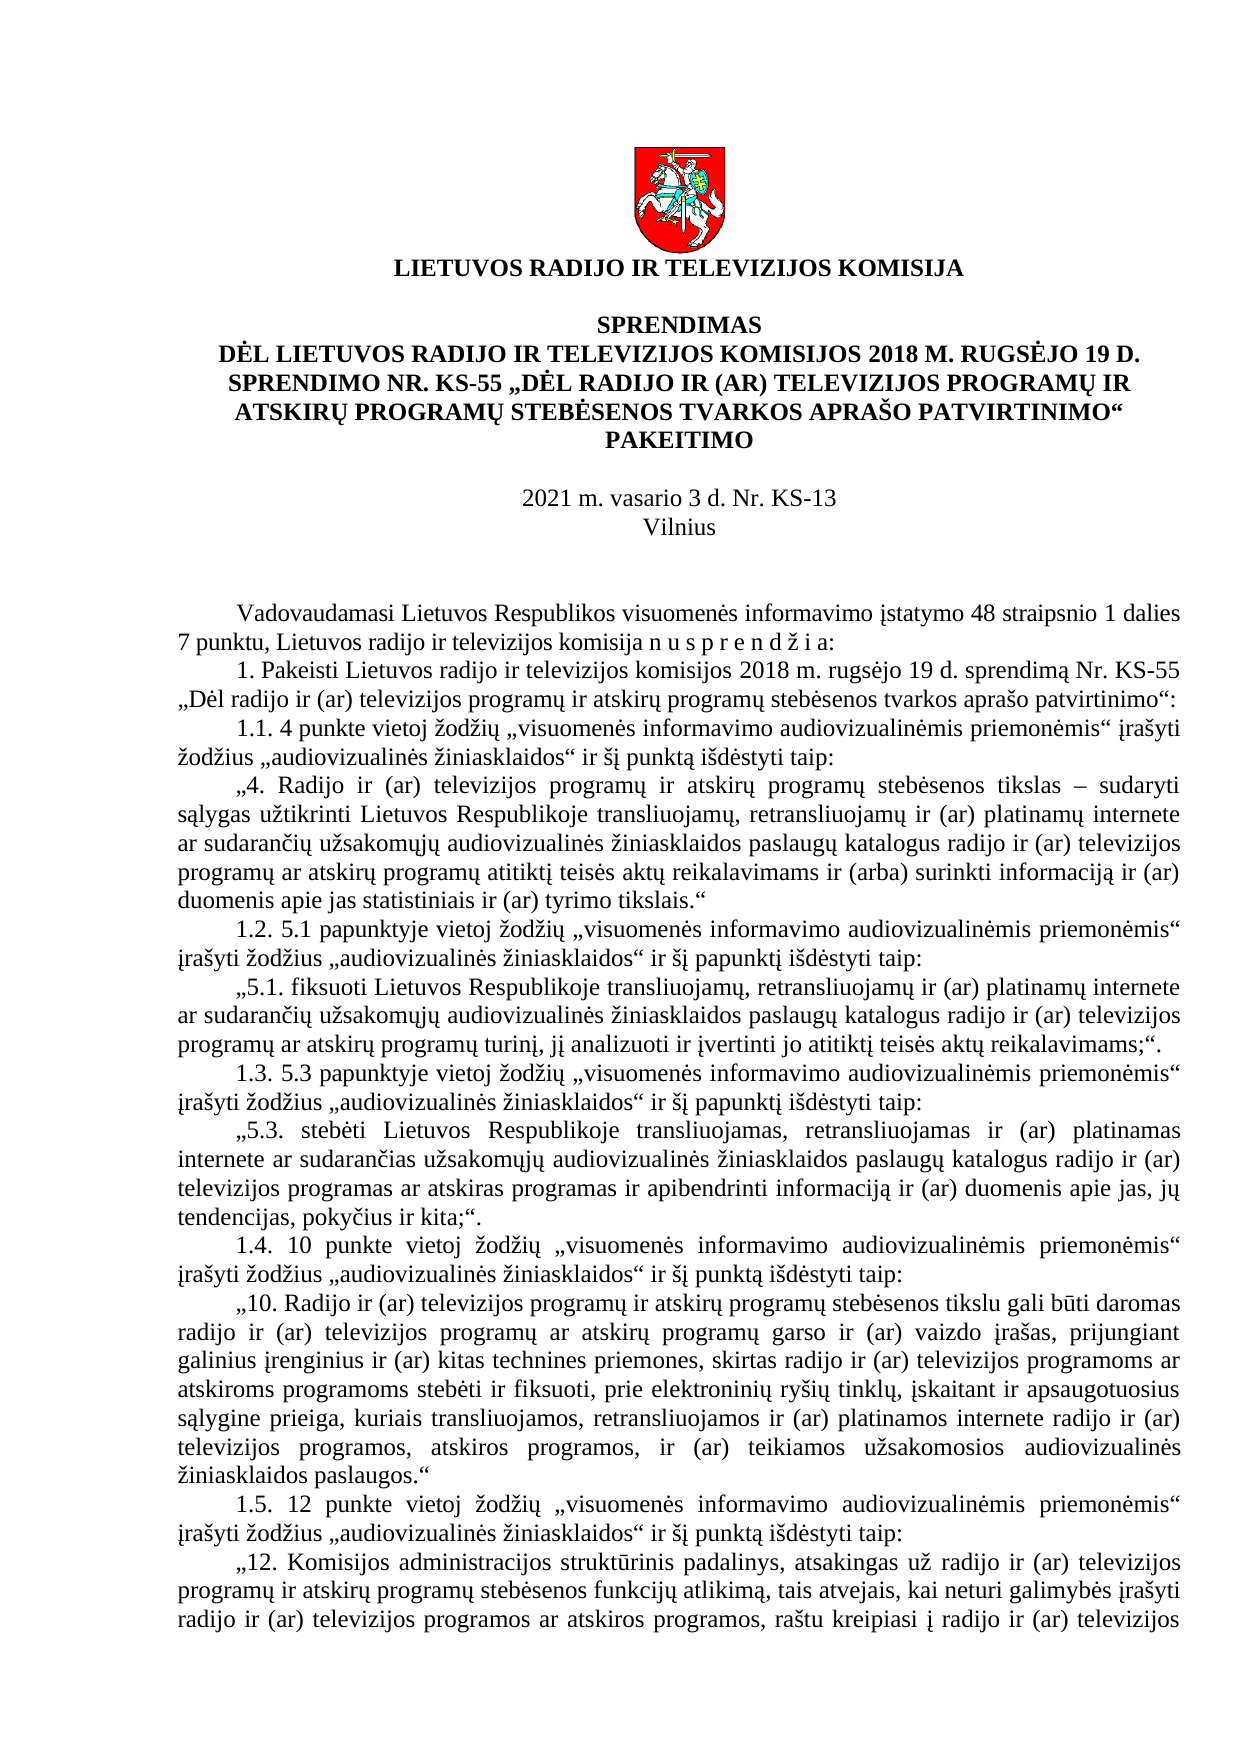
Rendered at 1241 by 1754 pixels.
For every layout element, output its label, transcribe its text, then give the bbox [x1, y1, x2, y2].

text 1.2. 5.1 papunktyje vietoj žodžių „visuomenės informavimo audiovizualinėmis priemonėmis“ įrašyti žodžius „audiovizualinės žiniasklaidos“ ir šį papunktį išdėstyti taip: [177, 914, 1181, 972]
text „4. Radijo ir (ar) televizijos programų ir atskirų programų stebėsenos tikslas – sudaryti sąlygas užtikrinti Lietuvos Respublikoje transliuojamų, retransliuojamų ir (ar) platinamų internete ar sudarančių užsakomųjų audiovizualinės žiniasklaidos paslaugų katalogus radijo ir (ar) televizijos programų ar atskirų programų atitiktį teisės aktų reikalavimams ir (arba) surinkti informaciją ir (ar) duomenis apie jas statistiniais ir (ar) tyrimo tikslais.“ [177, 771, 1181, 914]
text „5.3. stebėti Lietuvos Respublikoje transliuojamas, retransliuojamas ir (ar) platinamas internete ar sudarančias užsakomųjų audiovizualinės žiniasklaidos paslaugų katalogus radijo ir (ar) televizijos programas ar atskiras programas ir apibendrinti informaciją ir (ar) duomenis apie jas, jų tendencijas, pokyčius ir kita;“. [177, 1116, 1181, 1231]
text 1.5. 12 punkte vietoj žodžių „visuomenės informavimo audiovizualinėmis priemonėmis“ įrašyti žodžius „audiovizualinės žiniasklaidos“ ir šį punktą išdėstyti taip: [177, 1489, 1181, 1547]
text SPRENDIMAS [177, 311, 1181, 339]
text 1. Pakeisti Lietuvos radijo ir televizijos komisijos 2018 m. rugsėjo 19 d. sprendimą Nr. KS-55 „Dėl radijo ir (ar) televizijos programų ir atskirų programų stebėsenos tvarkos aprašo patvirtinimo“: [177, 656, 1181, 713]
text Vilnius [177, 512, 1181, 541]
text „5.1. fiksuoti Lietuvos Respublikoje transliuojamų, retransliuojamų ir (ar) platinamų internete ar sudarančių užsakomųjų audiovizualinės žiniasklaidos paslaugų katalogus radijo ir (ar) televizijos programų ar atskirų programų turinį, jį analizuoti ir įvertinti jo atitiktį teisės aktų reikalavimams;“. [177, 972, 1181, 1058]
text 1.1. 4 punkte vietoj žodžių „visuomenės informavimo audiovizualinėmis priemonėmis“ įrašyti žodžius „audiovizualinės žiniasklaidos“ ir šį punktą išdėstyti taip: [177, 713, 1181, 771]
text „12. Komisijos administracijos struktūrinis padalinys, atsakingas už radijo ir (ar) televizijos programų ir atskirų programų stebėsenos funkcijų atlikimą, tais atvejais, kai neturi galimybės įrašyti radijo ir (ar) televizijos programos ar atskiros programos, raštu kreipiasi į radijo ir (ar) televizijos [177, 1547, 1181, 1633]
text 2021 m. vasario 3 d. Nr. KS-13 [177, 483, 1181, 512]
text 1.4. 10 punkte vietoj žodžių „visuomenės informavimo audiovizualinėmis priemonėmis“ įrašyti žodžius „audiovizualinės žiniasklaidos“ ir šį punktą išdėstyti taip: [177, 1231, 1181, 1288]
text DĖL LIETUVOS RADIJO IR TELEVIZIJOS KOMISIJOS 2018 M. RUGSĖJO 19 D. SPRENDIMO NR. KS-55 „DĖL RADIJO IR (AR) TELEVIZIJOS PROGRAMŲ IR ATSKIRŲ PROGRAMŲ STEBĖSENOS TVARKOS APRAŠO PATVIRTINIMO“ PAKEITIMO [177, 339, 1181, 454]
text LIETUVOS RADIJO IR TELEVIZIJOS KOMISIJA [177, 253, 1181, 282]
text „10. Radijo ir (ar) televizijos programų ir atskirų programų stebėsenos tikslu gali būti daromas radijo ir (ar) televizijos programų ar atskirų programų garso ir (ar) vaizdo įrašas, prijungiant galinius įrenginius ir (ar) kitas technines priemones, skirtas radijo ir (ar) televizijos programoms ar atskiroms programoms stebėti ir fiksuoti, prie elektroninių ryšių tinklų, įskaitant ir apsaugotuosius sąlygine prieiga, kuriais transliuojamos, retransliuojamos ir (ar) platinamos internete radijo ir (ar) televizijos programos, atskiros programos, ir (ar) teikiamos užsakomosios audiovizualinės žiniasklaidos paslaugos.“ [177, 1288, 1181, 1489]
text Vadovaudamasi Lietuvos Respublikos visuomenės informavimo įstatymo 48 straipsnio 1 dalies 7 punktu, Lietuvos radijo ir televizijos komisija n u s p r e n d ž i a: [177, 598, 1181, 656]
text 1.3. 5.3 papunktyje vietoj žodžių „visuomenės informavimo audiovizualinėmis priemonėmis“ įrašyti žodžius „audiovizualinės žiniasklaidos“ ir šį papunktį išdėstyti taip: [177, 1058, 1181, 1116]
